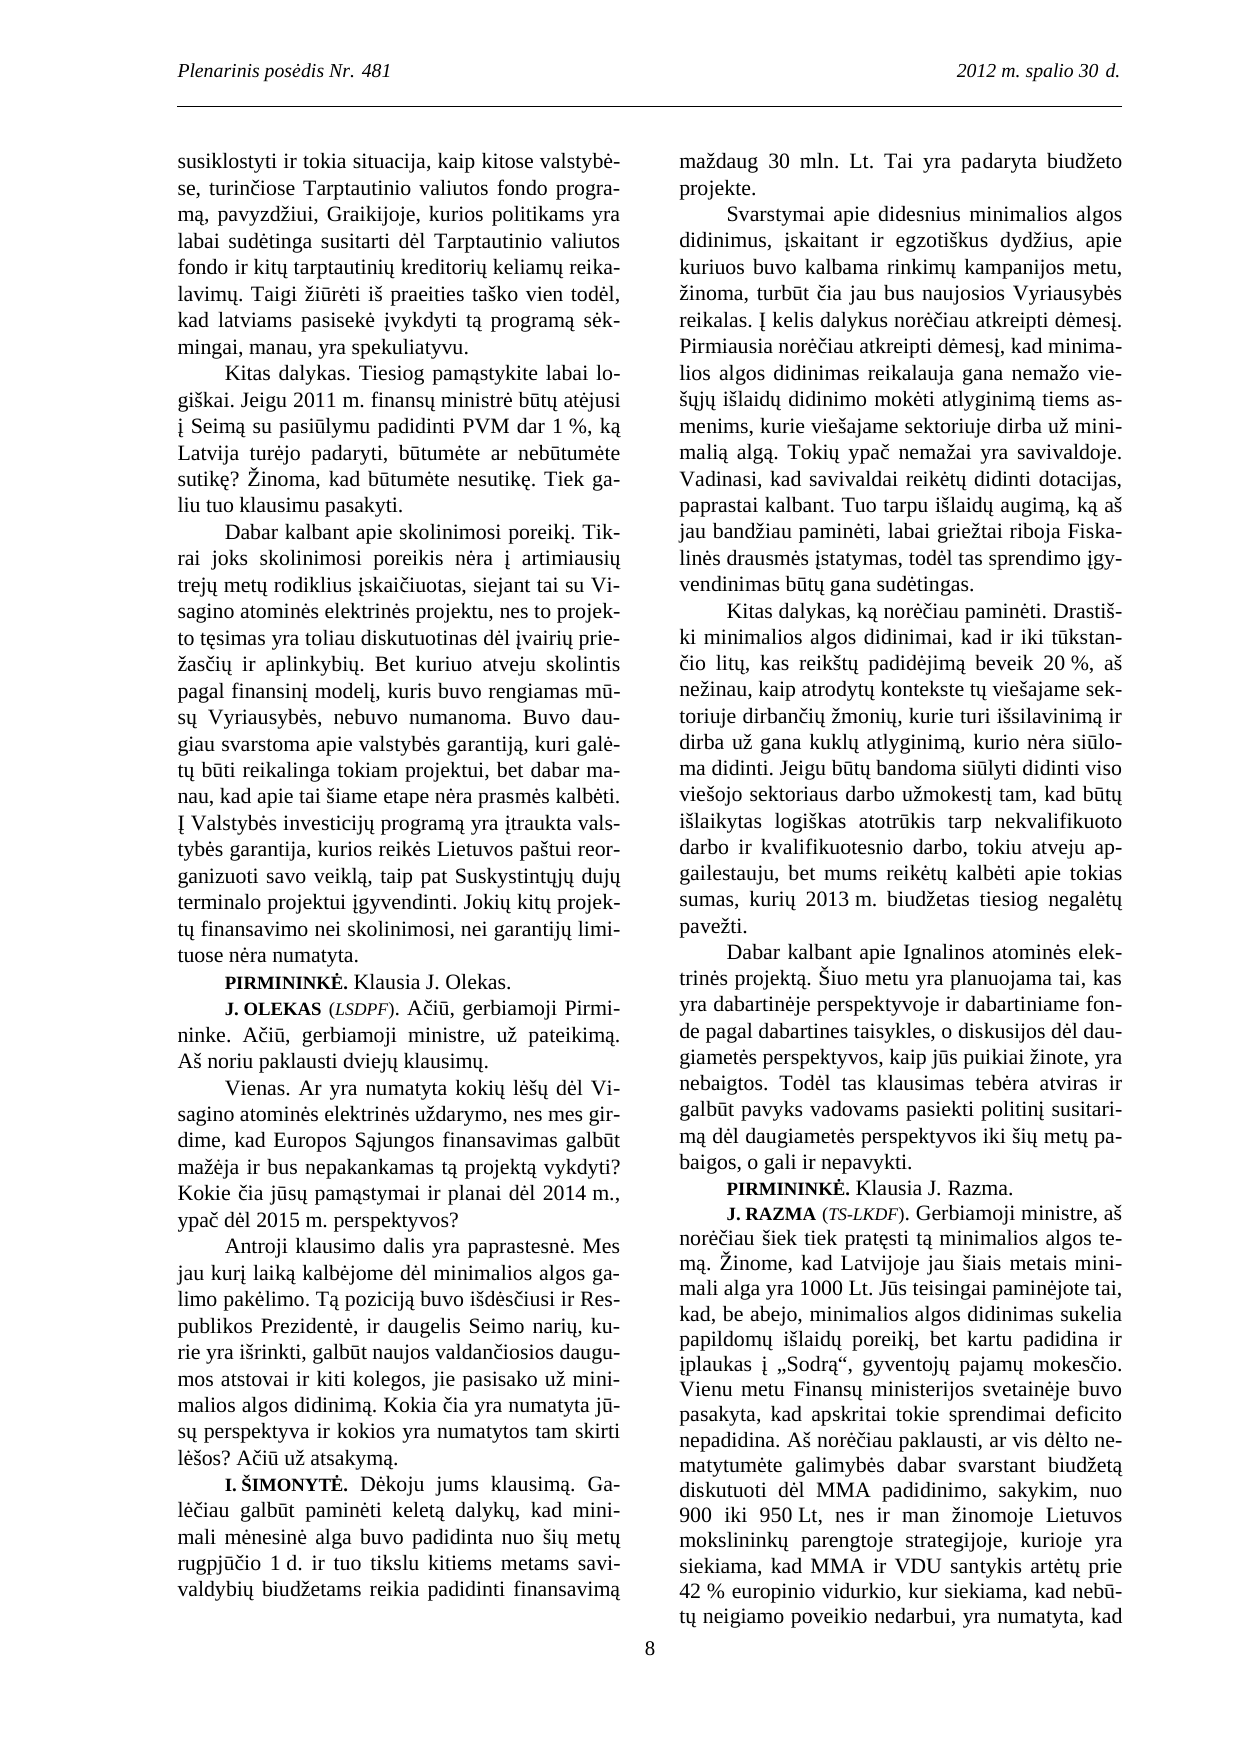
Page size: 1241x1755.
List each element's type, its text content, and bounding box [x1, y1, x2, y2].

text Ki­tas da­ly­kas, ką no­rė­čiau pa­mi­nė­ti. Dras­tiš­ki mi­ni­ma­lios al­gos di­di­ni­mai, kad ir iki tūks­tan­čio li­tų, kas reikš­tų pa­di­dė­ji­mą be­veik 20 %, aš ne­ži­nau, kaip at­ro­dy­tų kon­teks­te tų vie­ša­ja­me sek­to­riu­je dir­ban­čių žmo­nių, ku­rie tu­ri iš­si­la­vi­ni­mą ir dir­ba už ga­na kuk­lų at­ly­gi­ni­mą, ku­rio nė­ra siū­lo­ma di­din­ti. Jei­gu bū­tų ban­do­ma siū­ly­ti di­din­ti vi­so vie­šo­jo sek­to­riaus dar­bo už­mo­kes­tį tam, kad bū­tų iš­lai­ky­tas lo­giš­kas ato­trū­kis tarp ne­kva­li­fi­kuo­to dar­bo ir kva­li­fi­kuo­tes­nio dar­bo, to­kiu at­ve­ju ap­gai­les­tau­ju, bet mums rei­kė­tų kal­bė­ti apie to­kias su­mas, ku­rių 2013 m. biu­dže­tas tie­siog ne­ga­lė­tų pa­vež­ti. [679, 597, 1122, 938]
text J. OLEKAS (LSDPF). Ačiū, ger­bia­mo­ji Pir­mi­nin­ke. Ačiū, ger­bia­mo­ji mi­nist­re, už pa­tei­ki­mą. Aš no­riu pa­klaus­ti dvie­jų klau­si­mų. [177, 994, 620, 1074]
text PIRMININKĖ. Klau­sia J. Raz­ma. [679, 1174, 1122, 1200]
text Da­bar kal­bant apie sko­li­ni­mo­si po­rei­kį. Tik­rai joks sko­li­ni­mo­si po­rei­kis nė­ra į ar­ti­miau­sių tre­jų me­tų ro­dik­lius įskai­čiuo­tas, sie­jant tai su Vi­sa­gi­no ato­mi­nės elek­tri­nės pro­jek­tu, nes to pro­jek­to tę­si­mas yra to­liau dis­ku­tuo­ti­nas dėl įvai­rių prie­žas­čių ir ap­lin­ky­bių. Bet ku­riuo at­ve­ju sko­lin­tis pa­gal fi­nan­si­nį mo­de­lį, ku­ris bu­vo ren­gia­mas mū­sų Vy­riau­sy­bės, ne­bu­vo nu­ma­no­ma. Bu­vo dau­giau svars­to­ma apie vals­ty­bės ga­ran­ti­ją, ku­ri ga­lė­tų bū­ti rei­ka­lin­ga to­kiam pro­jek­tui, bet da­bar ma­nau, kad apie tai šia­me eta­pe nė­ra pras­mės kal­bė­ti. Į Vals­ty­bės in­ves­ti­ci­jų pro­gra­mą yra įtrauk­ta vals­ty­bės ga­ran­ti­ja, ku­rios rei­kės Lie­tu­vos paš­tui re­or­ga­ni­zuo­ti sa­vo veik­lą, taip pat Su­skys­tin­tų­jų du­jų ter­mi­na­lo pro­jek­tui įgy­ven­din­ti. Jo­kių ki­tų pro­jek­tų fi­nan­sa­vi­mo nei sko­li­ni­mo­si, nei ga­ran­ti­jų li­mi­tuo­se nė­ra nu­ma­ty­ta. [177, 518, 620, 968]
text Ki­tas da­ly­kas. Tie­siog pa­mąs­ty­ki­te la­bai lo­giš­kai. Jei­gu 2011 m. fi­nan­sų mi­nist­rė bū­tų at­ėju­si į Sei­mą su pa­siū­ly­mu pa­di­din­ti PVM dar 1 %, ką Lat­vi­ja tu­rė­jo pa­da­ry­ti, bū­tu­mė­te ar ne­bū­tu­mė­te su­ti­kę? Ži­no­ma, kad bū­tu­mė­te ne­su­ti­kę. Tiek ga­liu tuo klau­si­mu pa­sa­ky­ti. [177, 359, 620, 518]
text Svars­ty­mai apie di­des­nius mi­ni­ma­lios al­gos di­di­ni­mus, įskai­tant ir eg­zo­tiš­kus dy­džius, apie ku­riuos bu­vo kal­ba­ma rin­ki­mų kam­pa­ni­jos me­tu, ži­no­ma, tur­būt čia jau bus nau­jo­sios Vy­riau­sy­bės rei­ka­las. Į ke­lis da­ly­kus no­rė­čiau at­kreip­ti dė­me­sį. Pir­miau­sia no­rė­čiau at­kreip­ti dė­me­sį, kad mi­ni­ma­lios al­gos di­di­ni­mas rei­ka­lau­ja ga­na ne­ma­žo vie­šų­jų iš­lai­dų di­di­ni­mo mo­kė­ti at­ly­gi­ni­mą tiems as­me­nims, ku­rie vie­ša­ja­me sek­to­riu­je dir­ba už mi­ni­ma­lią al­gą. To­kių ypač ne­ma­žai yra sa­vi­val­do­je. Va­di­na­si, kad sa­vi­val­dai rei­kė­tų di­din­ti do­ta­ci­jas, pa­pras­tai kal­bant. Tuo tar­pu iš­lai­dų au­gi­mą, ką aš jau ban­džiau pa­mi­nė­ti, la­bai griež­tai ri­bo­ja Fis­ka­li­nės draus­mės įsta­ty­mas, to­dėl tas spren­di­mo įgy­ven­di­ni­mas bū­tų ga­na su­dė­tin­gas. [679, 200, 1122, 597]
text Ant­ro­ji klau­si­mo da­lis yra pa­pras­tes­nė. Mes jau ku­rį lai­ką kal­bė­jo­me dėl mi­ni­ma­lios al­gos ga­li­mo pa­kė­li­mo. Tą po­zi­ci­ją bu­vo iš­dės­čiu­si ir Res­pub­li­kos Pre­zi­den­tė, ir dau­ge­lis Sei­mo na­rių, ku­rie yra iš­rink­ti, gal­būt nau­jos val­dan­čio­sios dau­gu­mos at­sto­vai ir ki­ti ko­le­gos, jie pa­si­sa­ko už mi­ni­ma­lios al­gos di­di­ni­mą. Ko­kia čia yra nu­ma­ty­ta jū­sų per­spek­ty­va ir ko­kios yra nu­ma­ty­tos tam skir­ti lė­šos? Ačiū už at­sa­ky­mą. [177, 1232, 620, 1471]
text Da­bar kal­bant apie Ig­na­li­nos ato­mi­nės elek­tri­nės pro­jek­tą. Šiuo me­tu yra pla­nuo­ja­ma tai, kas yra da­bar­ti­nė­je per­spek­ty­vo­je ir da­bar­ti­nia­me fon­de pa­gal da­bar­ti­nes tai­syk­les, o dis­ku­si­jos dėl dau­gia­me­tės per­spek­ty­vos, kaip jūs pui­kiai ži­no­te, yra ne­baig­tos. To­dėl tas klau­si­mas te­bė­ra at­vi­ras ir gal­būt pa­vyks va­do­vams pa­siek­ti po­li­ti­nį su­si­ta­ri­mą dėl dau­gia­me­tės per­spek­ty­vos iki šių me­tų pa­bai­gos, o ga­li ir ne­pa­vyk­ti. [679, 938, 1122, 1174]
text Vie­nas. Ar yra nu­ma­ty­ta ko­kių lė­šų dėl Vi­sa­gi­no ato­mi­nės elek­tri­nės už­da­ry­mo, nes mes gir­di­me, kad Eu­ro­pos Są­jun­gos fi­nan­sa­vi­mas gal­būt ma­žė­ja ir bus ne­pa­kan­ka­mas tą pro­jek­tą vyk­dy­ti? Ko­kie čia jū­sų pa­mąs­ty­mai ir pla­nai dėl 2014 m., ypač dėl 2015 m. per­spek­ty­vos? [177, 1074, 620, 1232]
text J. RAZMA (TS-LKDF). Ger­bia­mo­ji mi­nist­re, aš no­rė­čiau šiek tiek pra­tęs­ti tą mi­ni­ma­lios al­gos te­mą. Ži­no­me, kad Lat­vi­jo­je jau šiais me­tais mi­ni­ma­li al­ga yra 1000 Lt. Jūs tei­sin­gai pa­mi­nė­jo­te tai, kad, be abe­jo, mi­ni­ma­lios al­gos di­di­ni­mas su­ke­lia pa­pil­do­mų iš­lai­dų po­rei­kį, bet kar­tu pa­di­di­na ir įplau­kas į „Sod­rą“, gy­ven­to­jų pa­ja­mų mo­kes­čio. Vie­nu me­tu Fi­nan­sų mi­nis­te­ri­jos sve­tai­nė­je bu­vo pa­sa­ky­ta, kad ap­skri­tai to­kie spren­di­mai de­fi­ci­to ne­pa­di­di­na. Aš no­rė­čiau pa­klaus­ti, ar vis dėl­to ne­ma­ty­tu­mė­te ga­li­my­bės da­bar svars­tant biu­dže­tą dis­ku­tuo­ti dėl MMA pa­di­di­ni­mo, sa­ky­kim, nuo 900 iki 950 Lt, nes ir man ži­no­mo­je Lie­tu­vos moks­li­nin­kų pa­reng­to­je stra­te­gi­jo­je, ku­rio­je yra sie­kia­ma, kad MMA ir VDU san­ty­kis ar­tė­tų prie 42 % eu­ro­pi­nio vi­dur­kio, kur sie­kia­ma, kad ne­bū­tų nei­gia­mo po­vei­kio ne­dar­bui, yra nu­ma­ty­ta, kad [679, 1200, 1122, 1628]
text su­si­klos­ty­ti ir to­kia si­tu­a­ci­ja, kaip ki­to­se vals­ty­bė­se, tu­rin­čio­se Tarp­tau­ti­nio va­liu­tos fon­do pro­gra­mą, pa­vyz­džiui, Grai­ki­jo­je, ku­rios po­li­ti­kams yra la­bai su­dė­tin­ga su­si­tar­ti dėl Tarp­tau­ti­nio va­liu­tos fon­do ir ki­tų tarp­tau­ti­nių kre­di­to­rių ke­lia­mų rei­ka­la­vi­mų. Tai­gi žiū­rė­ti iš pra­ei­ties taš­ko vien to­dėl, kad lat­viams pa­si­se­kė įvyk­dy­ti tą pro­gra­mą sėk­min­gai, ma­nau, yra spe­ku­lia­ty­vu. [177, 148, 620, 359]
text PIRMININKĖ. Klau­sia J. Ole­kas. [177, 968, 620, 994]
text maž­daug 30 mln. Lt. Tai yra pa­da­ry­ta biu­dže­to pro­jek­te. [679, 148, 1122, 200]
text I. ŠIMONYTĖ. Dė­ko­ju jums klau­si­mą. Ga­lėčiau gal­būt pa­mi­nė­ti ke­le­tą da­ly­kų, kad mi­ni­mali mė­ne­si­nė al­ga bu­vo pa­di­din­ta nuo šių me­tų rug­pjū­čio 1 d. ir tuo tiks­lu ki­tiems me­tams sa­vi­val­dy­bių biu­dže­tams rei­kia pa­di­din­ti fi­nan­sa­vi­mą [177, 1471, 620, 1602]
